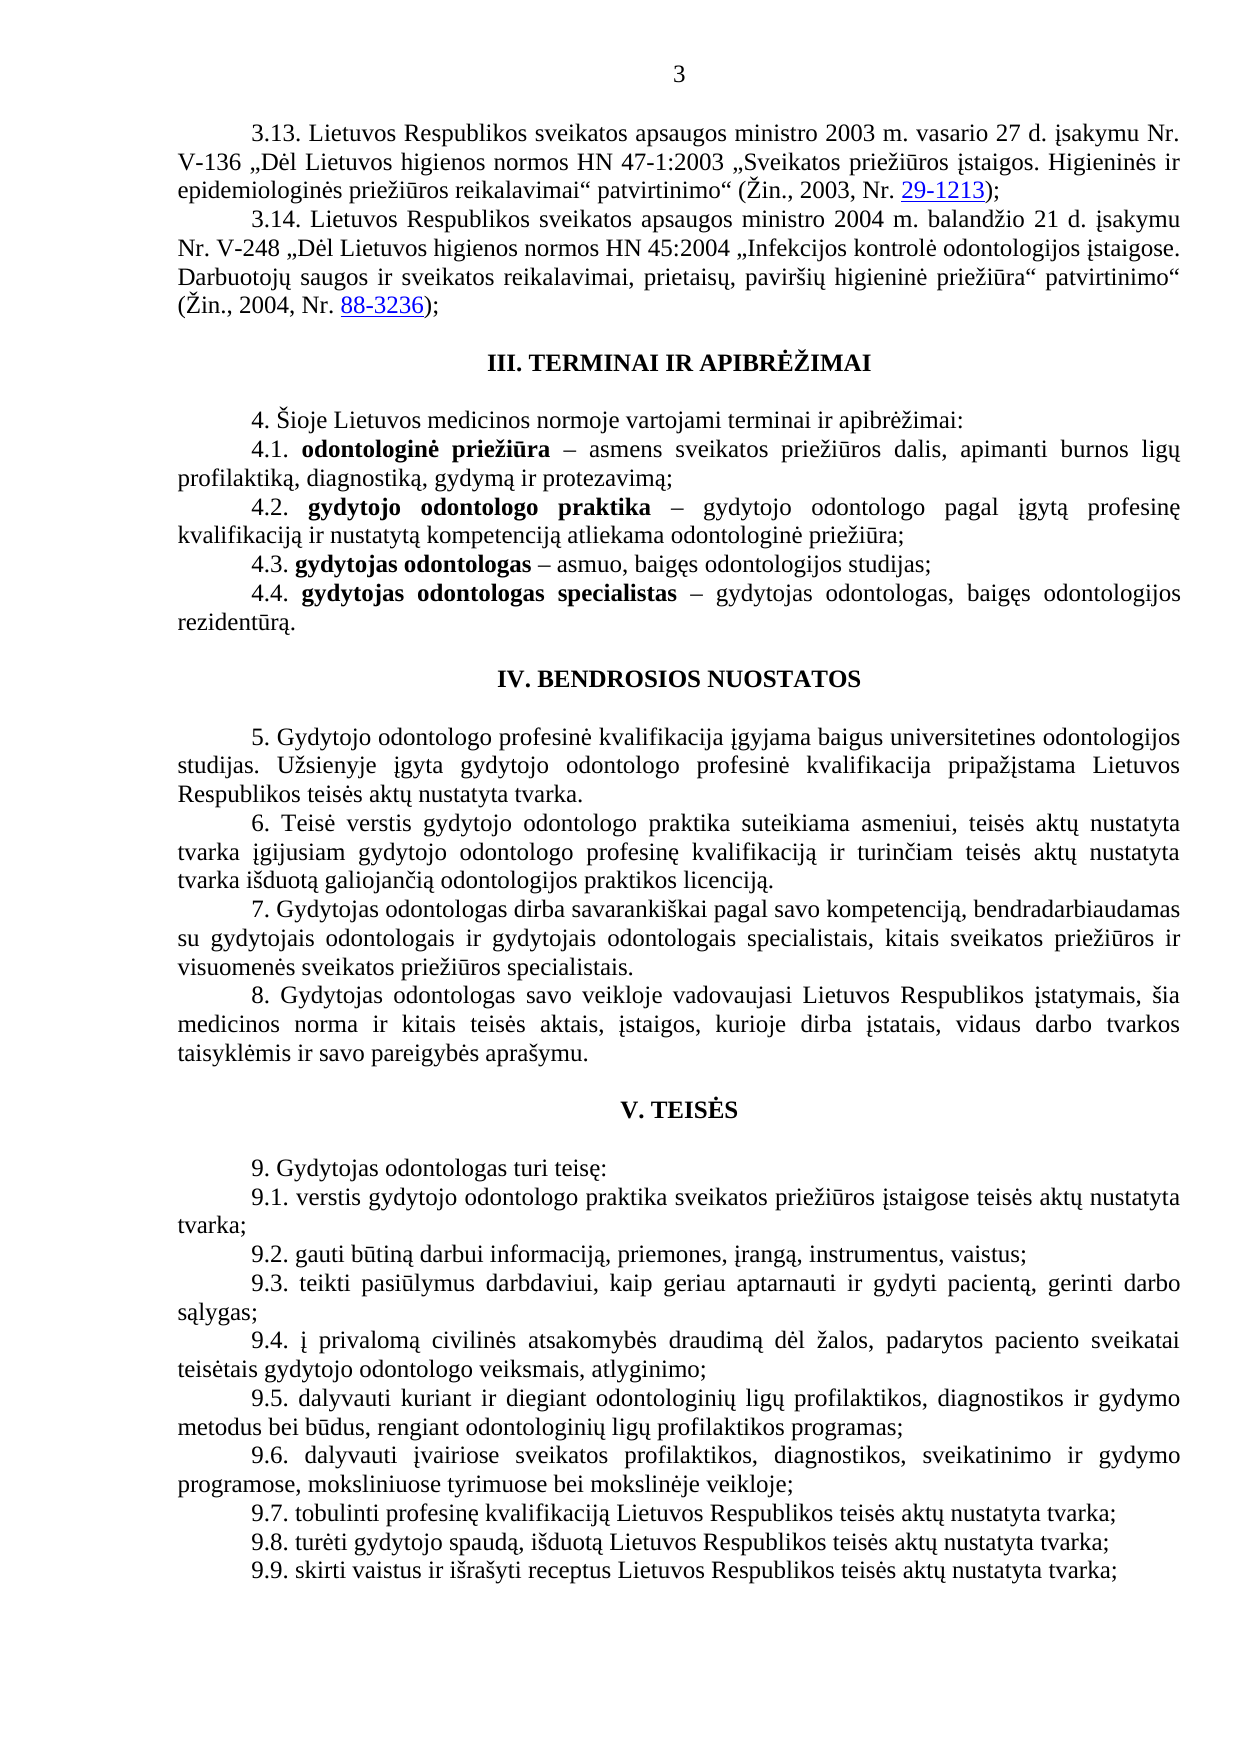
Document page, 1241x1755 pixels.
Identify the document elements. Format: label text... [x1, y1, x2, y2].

text 3.13. Lietuvos Respublikos sveikatos apsaugos ministro 2003 m. vasario 27 d. įsakymu Nr. V-136 „Dėl Lietuvos higienos normos HN 47-1:2003 „Sveikatos priežiūros įstaigos. Higieninės ir epidemiologinės priežiūros reikalavimai“ patvirtinimo“ (Žin., 2003, Nr. 29-1213); [177, 118, 1181, 204]
text 8. Gydytojas odontologas savo veikloje vadovaujasi Lietuvos Respublikos įstatymais, šia medicinos norma ir kitais teisės aktais, įstaigos, kurioje dirba įstatais, vidaus darbo tvarkos taisyklėmis ir savo pareigybės aprašymu. [177, 981, 1181, 1067]
text 4. Šioje Lietuvos medicinos normoje vartojami terminai ir apibrėžimai: [177, 406, 1181, 434]
text 4.1. odontologinė priežiūra – asmens sveikatos priežiūros dalis, apimanti burnos ligų profilaktiką, diagnostiką, gydymą ir protezavimą; [177, 434, 1181, 492]
text 3.14. Lietuvos Respublikos sveikatos apsaugos ministro 2004 m. balandžio 21 d. įsakymu Nr. V-248 „Dėl Lietuvos higienos normos HN 45:2004 „Infekcijos kontrolė odontologijos įstaigose. Darbuotojų saugos ir sveikatos reikalavimai, prietaisų, paviršių higieninė priežiūra“ patvirtinimo“ (Žin., 2004, Nr. 88-3236); [177, 204, 1181, 319]
text 9.3. teikti pasiūlymus darbdaviui, kaip geriau aptarnauti ir gydyti pacientą, gerinti darbo sąlygas; [177, 1268, 1181, 1326]
text 6. Teisė verstis gydytojo odontologo praktika suteikiama asmeniui, teisės aktų nustatyta tvarka įgijusiam gydytojo odontologo profesinę kvalifikaciją ir turinčiam teisės aktų nustatyta tvarka išduotą galiojančią odontologijos praktikos licenciją. [177, 808, 1181, 894]
text 4.2. gydytojo odontologo praktika – gydytojo odontologo pagal įgytą profesinę kvalifikaciją ir nustatytą kompetenciją atliekama odontologinė priežiūra; [177, 492, 1181, 549]
text IV. BENDROSIOS NUOSTATOS [177, 664, 1181, 693]
text 9.8. turėti gydytojo spaudą, išduotą Lietuvos Respublikos teisės aktų nustatyta tvarka; [177, 1527, 1181, 1556]
text 9.6. dalyvauti įvairiose sveikatos profilaktikos, diagnostikos, sveikatinimo ir gydymo programose, moksliniuose tyrimuose bei mokslinėje veikloje; [177, 1441, 1181, 1498]
text 9.1. verstis gydytojo odontologo praktika sveikatos priežiūros įstaigose teisės aktų nustatyta tvarka; [177, 1182, 1181, 1239]
text 9.2. gauti būtiną darbui informaciją, priemones, įrangą, instrumentus, vaistus; [177, 1239, 1181, 1268]
text 9.4. į privalomą civilinės atsakomybės draudimą dėl žalos, padarytos paciento sveikatai teisėtais gydytojo odontologo veiksmais, atlyginimo; [177, 1326, 1181, 1383]
text 4.4. gydytojas odontologas specialistas – gydytojas odontologas, baigęs odontologijos rezidentūrą. [177, 578, 1181, 636]
text V. TEISĖS [177, 1096, 1181, 1124]
text 9.9. skirti vaistus ir išrašyti receptus Lietuvos Respublikos teisės aktų nustatyta tvarka; [177, 1556, 1181, 1584]
text 5. Gydytojo odontologo profesinė kvalifikacija įgyjama baigus universitetines odontologijos studijas. Užsienyje įgyta gydytojo odontologo profesinė kvalifikacija pripažįstama Lietuvos Respublikos teisės aktų nustatyta tvarka. [177, 722, 1181, 808]
text 9.5. dalyvauti kuriant ir diegiant odontologinių ligų profilaktikos, diagnostikos ir gydymo metodus bei būdus, rengiant odontologinių ligų profilaktikos programas; [177, 1383, 1181, 1441]
text 9.7. tobulinti profesinę kvalifikaciją Lietuvos Respublikos teisės aktų nustatyta tvarka; [177, 1498, 1181, 1527]
text 9. Gydytojas odontologas turi teisę: [177, 1153, 1181, 1182]
text 7. Gydytojas odontologas dirba savarankiškai pagal savo kompetenciją, bendradarbiaudamas su gydytojais odontologais ir gydytojais odontologais specialistais, kitais sveikatos priežiūros ir visuomenės sveikatos priežiūros specialistais. [177, 894, 1181, 981]
text III. TERMINAI IR APIBRĖŽIMAI [177, 348, 1181, 377]
text 4.3. gydytojas odontologas – asmuo, baigęs odontologijos studijas; [177, 549, 1181, 578]
